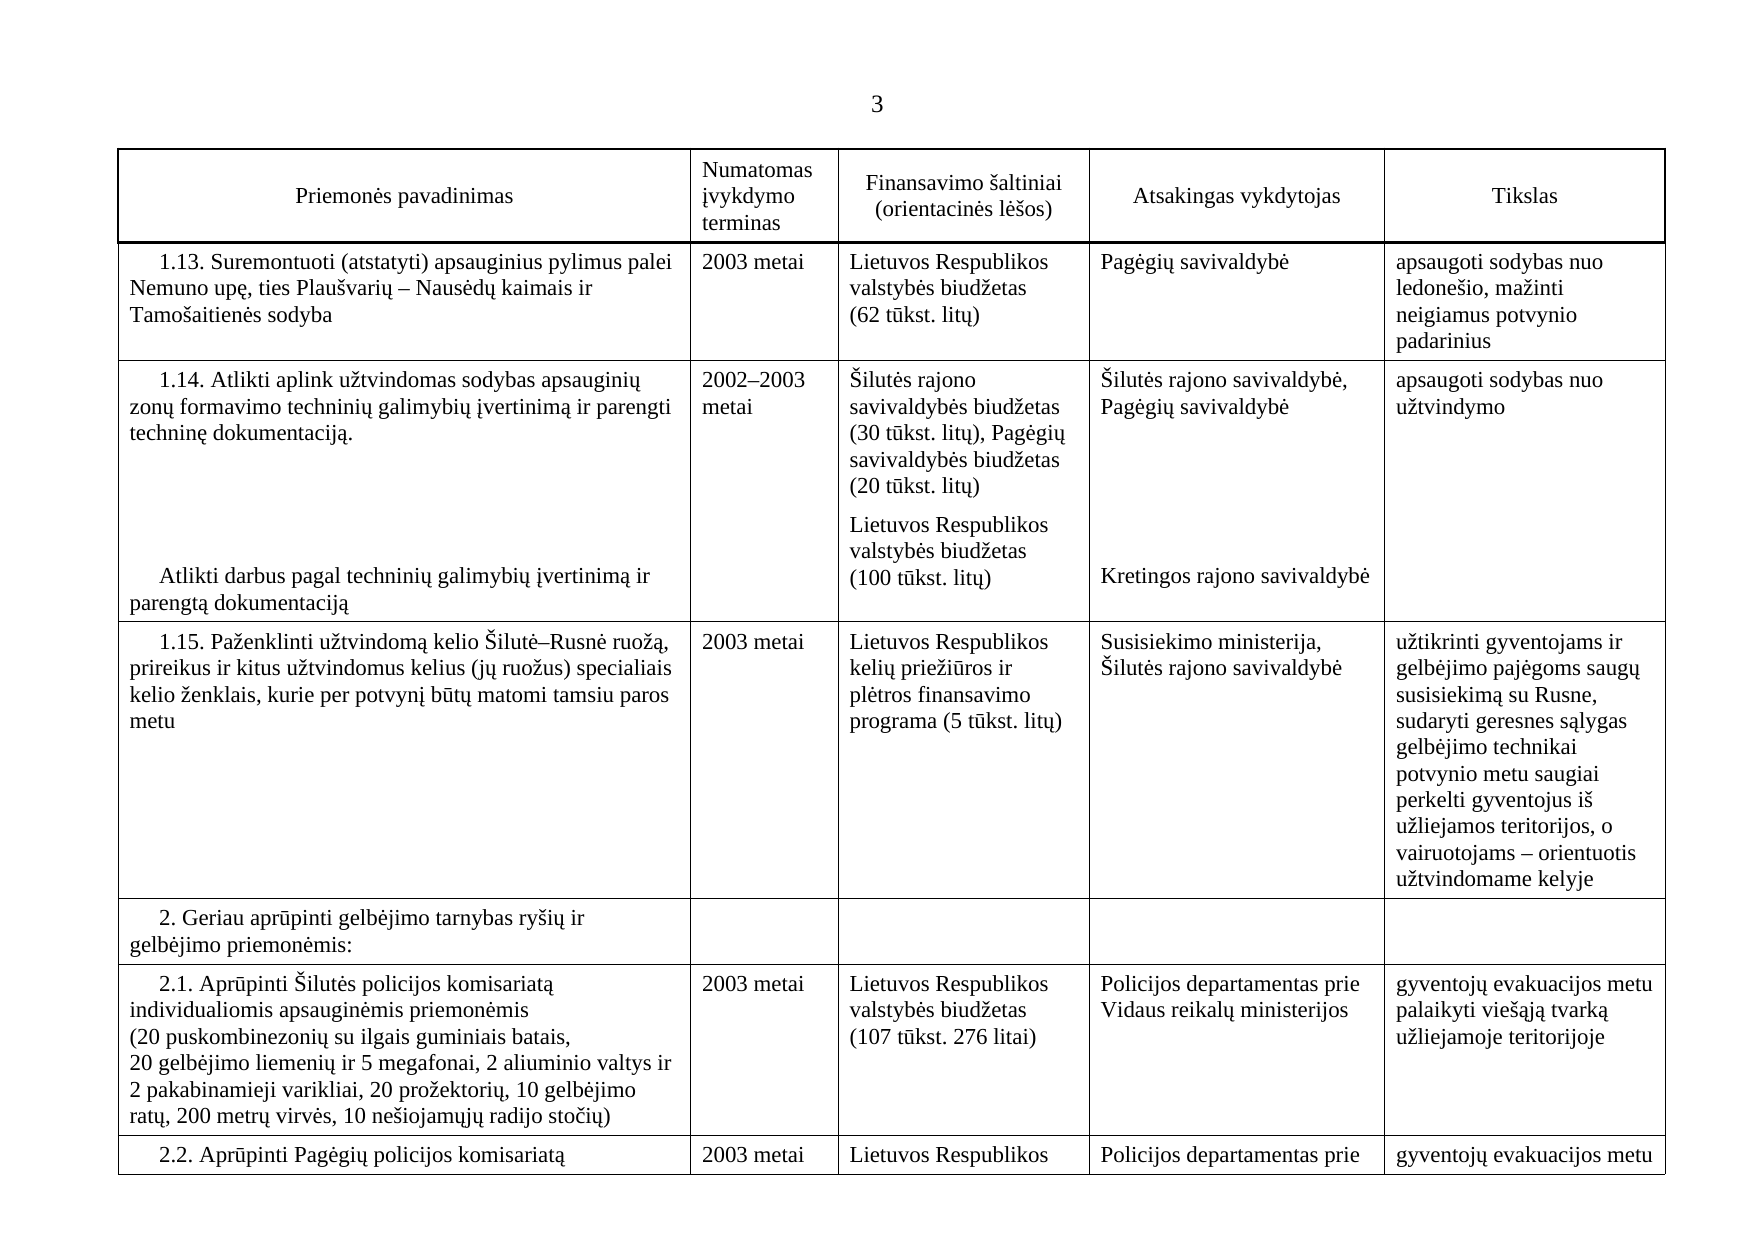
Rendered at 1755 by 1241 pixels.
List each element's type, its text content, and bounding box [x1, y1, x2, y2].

table_cell Šilutės rajono savivaldybė, Pagėgių savivaldybė Kretingos rajono savivaldybė [1090, 361, 1384, 621]
table_cell 1.15. Paženklinti užtvindomą kelio Šilutė–Rusnė ruožą, prireikus ir kitus užtvindomus kelius (jų ruožus) specialiais kelio ženklais, kurie per potvynį būtų matomi tamsiu paros metu [119, 622, 690, 898]
table_header Finansavimo šaltiniai (orientacinės lėšos) [839, 150, 1089, 241]
table_cell Lietuvos Respublikos kelių priežiūros ir plėtros finansavimo programa (5 tūkst. litų) [839, 622, 1089, 898]
table_header Numatomas įvykdymo terminas [691, 150, 838, 241]
table_header Tikslas [1385, 150, 1664, 241]
table_cell Policijos departamentas prie [1090, 1136, 1384, 1174]
table_header Atsakingas vykdytojas [1090, 150, 1384, 241]
table_cell Lietuvos Respublikos valstybės biudžetas (62 tūkst. litų) [839, 244, 1089, 360]
table_cell Lietuvos Respublikos valstybės biudžetas (107 tūkst. 276 litai) [839, 965, 1089, 1134]
table_cell 2.2. Aprūpinti Pagėgių policijos komisariatą [119, 1136, 690, 1174]
table_cell [839, 899, 1089, 963]
table_cell gyventojų evakuacijos metu [1385, 1136, 1665, 1174]
table_cell užtikrinti gyventojams ir gelbėjimo pajėgoms saugų susisiekimą su Rusne, sudaryti geresnes sąlygas gelbėjimo technikai potvynio metu saugiai perkelti gyventojus iš užliejamos teritorijos, o vairuotojams – orientuotis užtvindomame kelyje [1385, 622, 1665, 898]
table_cell [1385, 899, 1665, 963]
table_cell 2.1. Aprūpinti Šilutės policijos komisariatą individualiomis apsauginėmis priemonėmis (20 puskombinezonių su ilgais guminiais batais, 20 gelbėjimo liemenių ir 5 megafonai, 2 aliuminio valtys ir 2 pakabinamieji varikliai, 20 prožektorių, 10 gelbėjimo ratų, 200 metrų virvės, 10 nešiojamųjų radijo stočių) [119, 965, 690, 1134]
table_cell 1.13. Suremontuoti (atstatyti) apsauginius pylimus palei Nemuno upę, ties Plaušvarių – Nausėdų kaimais ir Tamošaitienės sodyba [119, 244, 690, 360]
table_cell 2003 metai [691, 965, 838, 1134]
table_cell Policijos departamentas prie Vidaus reikalų ministerijos [1090, 965, 1384, 1134]
table_cell 2003 metai [691, 244, 838, 360]
table_cell 1.14. Atlikti aplink užtvindomas sodybas apsauginių zonų formavimo techninių galimybių įvertinimą ir parengti techninę dokumentaciją. Atlikti darbus pagal techninių galimybių įvertinimą ir parengtą dokumentaciją [119, 361, 690, 621]
table_cell apsaugoti sodybas nuo ledonešio, mažinti neigiamus potvynio padarinius [1385, 244, 1665, 360]
table_cell Lietuvos Respublikos [839, 1136, 1089, 1174]
table_cell Susisiekimo ministerija, Šilutės rajono savivaldybė [1090, 622, 1384, 898]
table_cell Pagėgių savivaldybė [1090, 244, 1384, 360]
table_cell 2. Geriau aprūpinti gelbėjimo tarnybas ryšių ir gelbėjimo priemonėmis: [119, 899, 690, 963]
table_cell 2003 metai [691, 622, 838, 898]
table_cell 2003 metai [691, 1136, 838, 1174]
table_cell apsaugoti sodybas nuo užtvindymo [1385, 361, 1665, 621]
table_cell [1090, 899, 1384, 963]
table_cell Šilutės rajono savivaldybės biudžetas (30 tūkst. litų), Pagėgių savivaldybės biudžetas (20 tūkst. litų) Lietuvos Respublikos valstybės biudžetas (100 tūkst. litų) [839, 361, 1089, 621]
table_cell [691, 899, 838, 963]
table_cell 2002–2003 metai [691, 361, 838, 621]
table_header Priemonės pavadinimas [119, 150, 690, 241]
table_cell gyventojų evakuacijos metu palaikyti viešąją tvarką užliejamoje teritorijoje [1385, 965, 1665, 1134]
